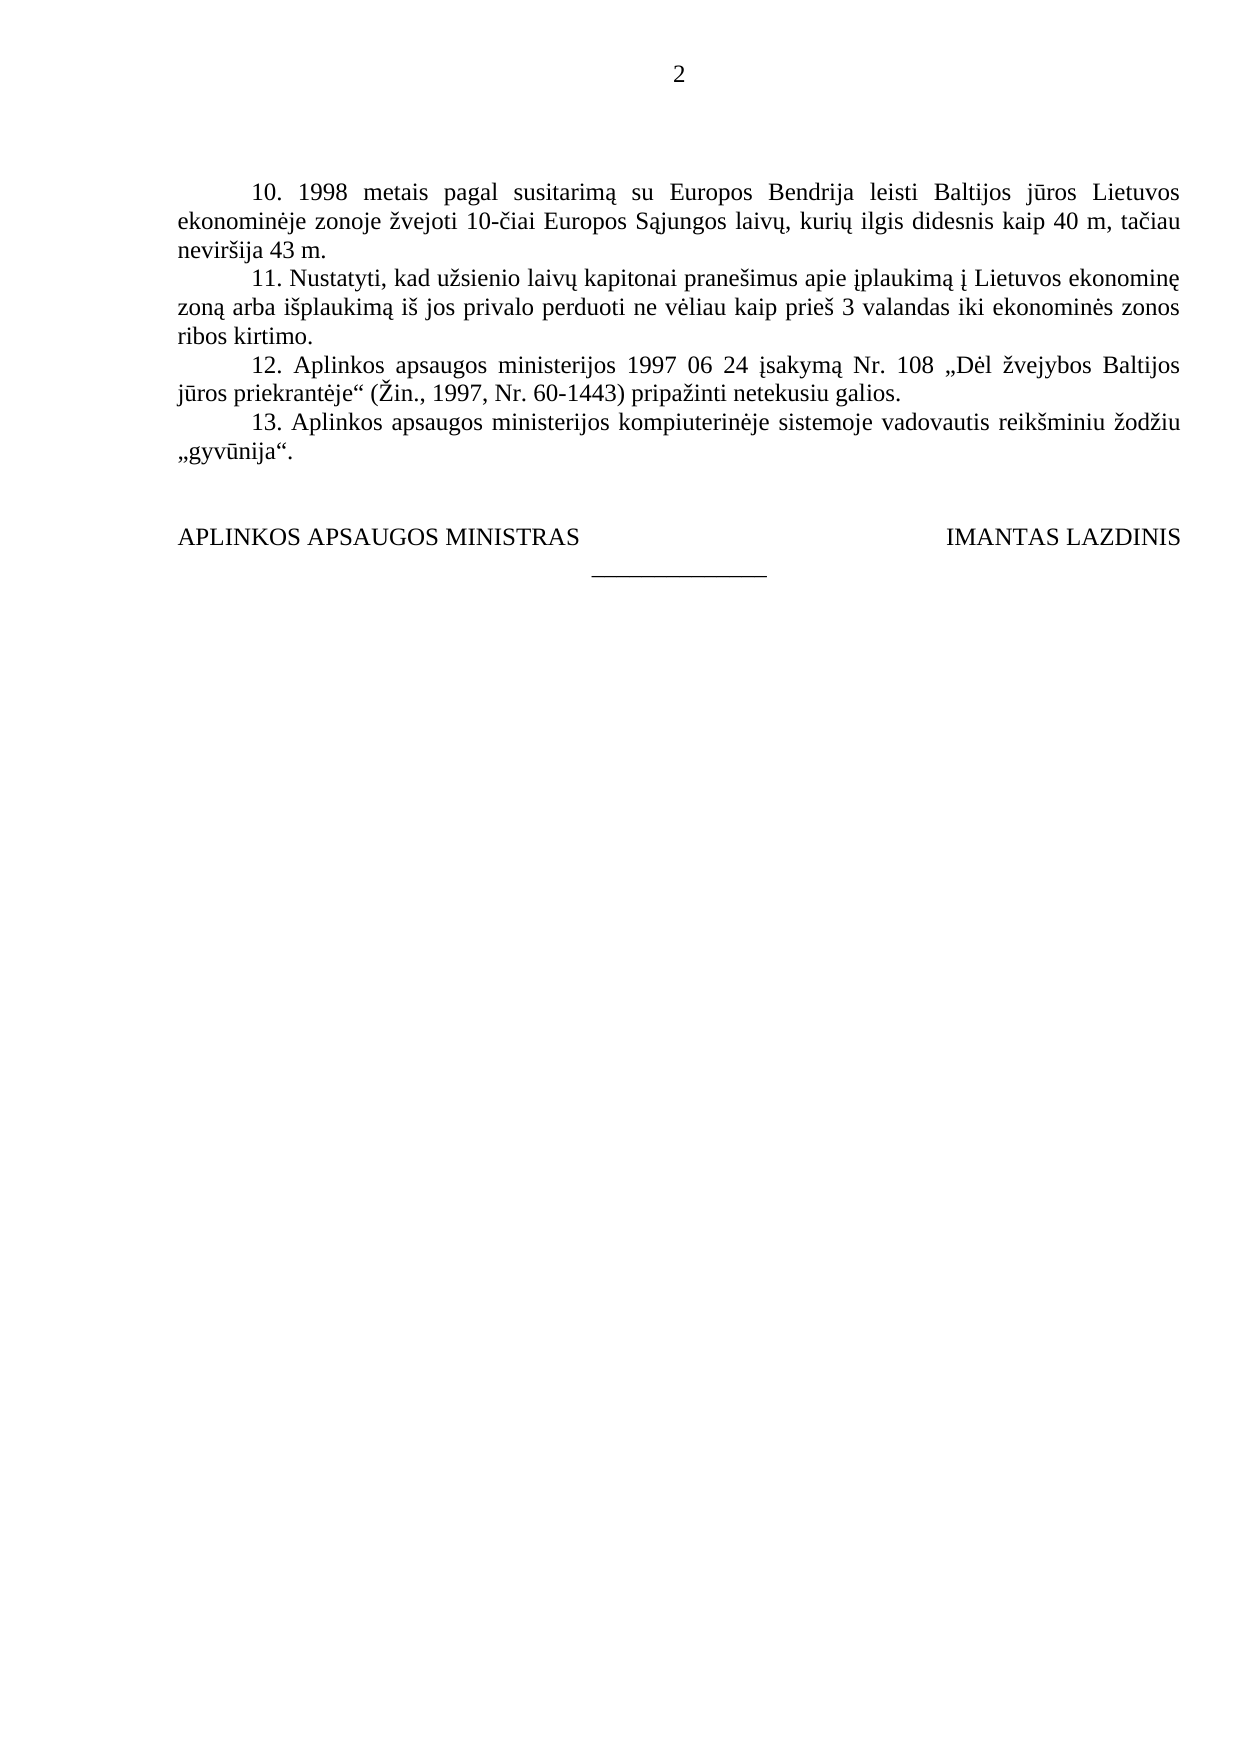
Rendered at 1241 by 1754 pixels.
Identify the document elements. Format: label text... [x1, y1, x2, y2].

text 12. Aplinkos apsaugos ministerijos 1997 06 24 įsakymą Nr. 108 „Dėl žvejybos Baltijos jūros priekrantėje“ (Žin., 1997, Nr. 60-1443) pripažinti netekusiu galios. [177, 350, 1181, 407]
text APLINKOS APSAUGOS MINISTRAS IMANTAS LAZDINIS [177, 522, 1181, 551]
text 11. Nustatyti, kad užsienio laivų kapitonai pranešimus apie įplaukimą į Lietuvos ekonominę zoną arba išplaukimą iš jos privalo perduoti ne vėliau kaip prieš 3 valandas iki ekonominės zonos ribos kirtimo. [177, 263, 1181, 350]
text 10. 1998 metais pagal susitarimą su Europos Bendrija leisti Baltijos jūros Lietuvos ekonominėje zonoje žvejoti 10-čiai Europos Sąjungos laivų, kurių ilgis didesnis kaip 40 m, tačiau neviršija 43 m. [177, 177, 1181, 263]
text 13. Aplinkos apsaugos ministerijos kompiuterinėje sistemoje vadovautis reikšminiu žodžiu „gyvūnija“. [177, 407, 1181, 465]
text ______________ [177, 551, 1181, 580]
